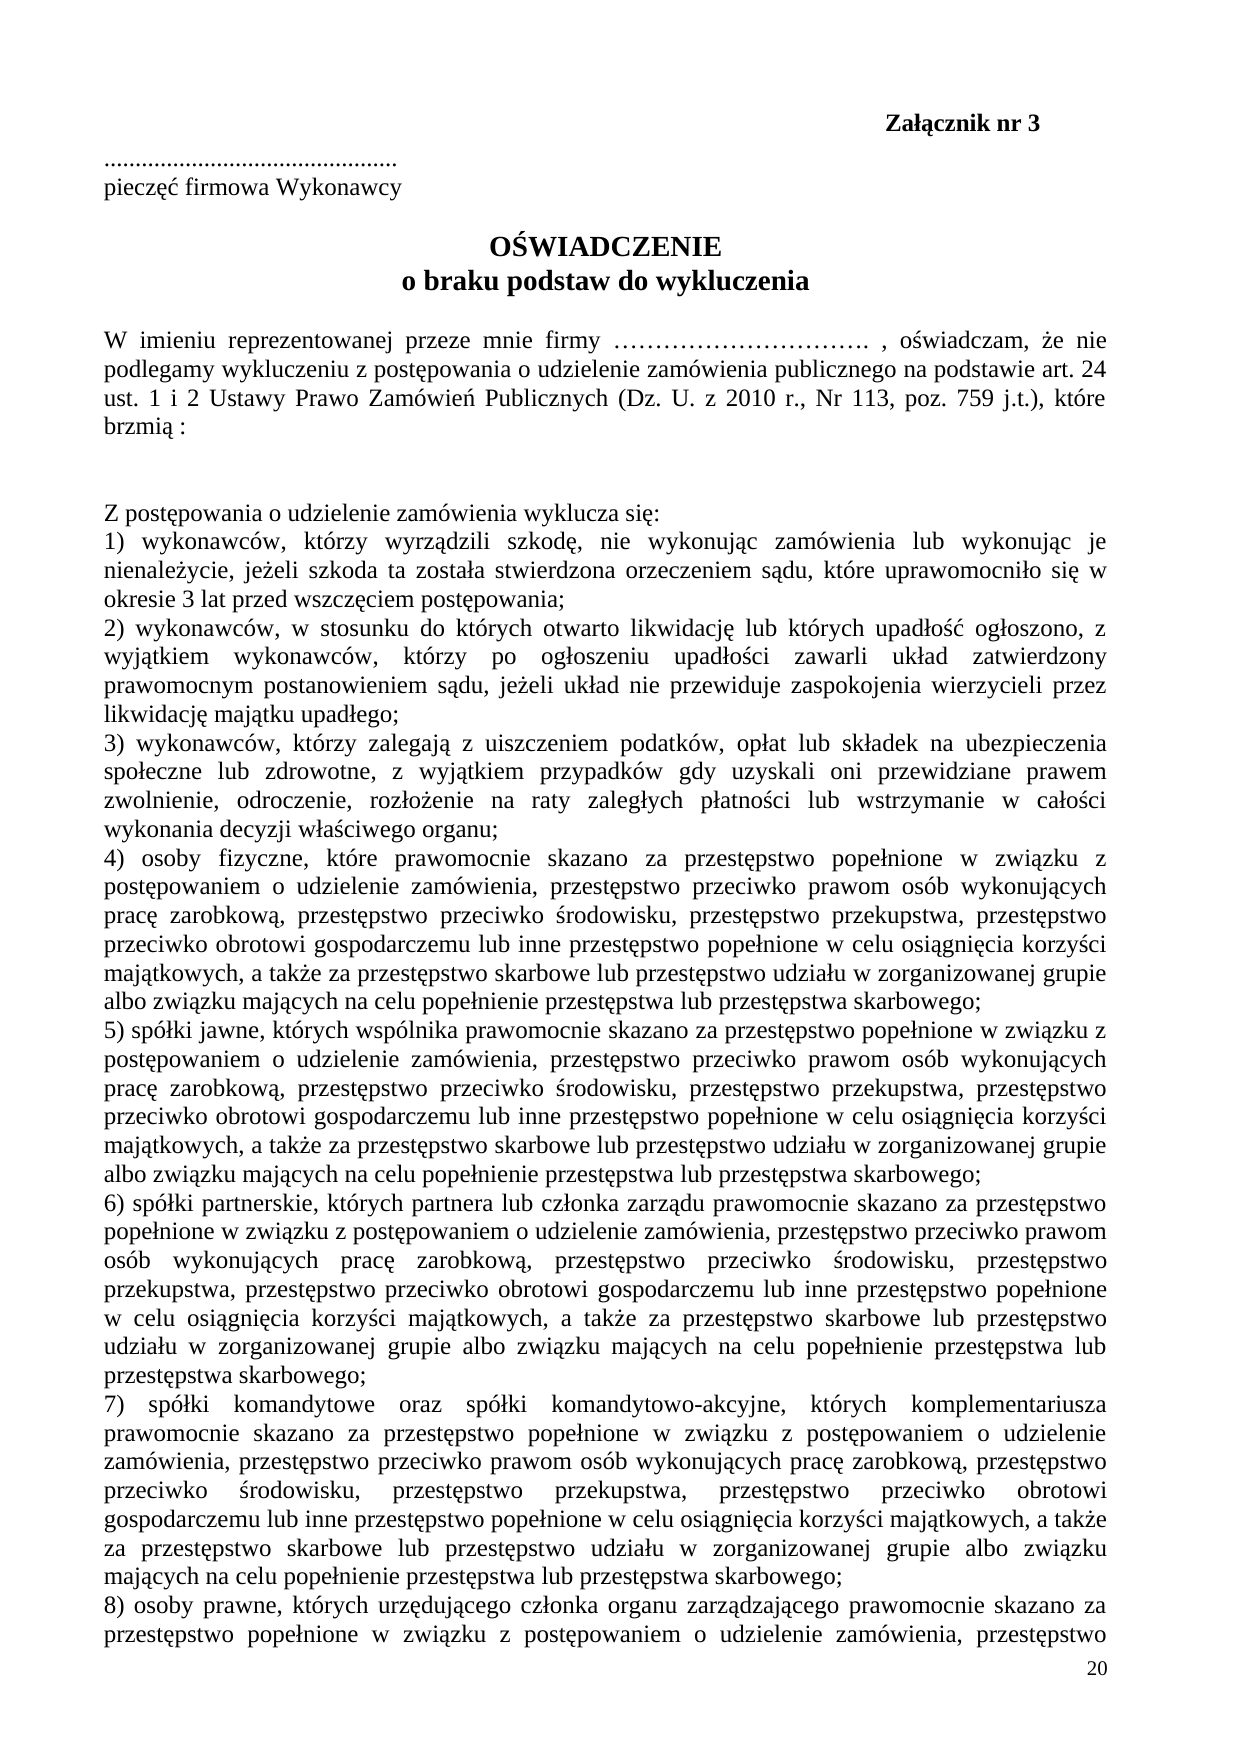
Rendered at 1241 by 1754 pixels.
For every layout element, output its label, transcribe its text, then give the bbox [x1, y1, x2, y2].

text 8) osoby prawne, których urzędującego członka organu zarządzającego prawomocnie skazano za przestępstwo popełnione w związku z postępowaniem o udzielenie zamówienia, przestępstwo [103, 1590, 1108, 1648]
text W imieniu reprezentowanej przeze mnie firmy …………………………. , oświadczam, że nie podlegamy wykluczeniu z postępowania o udzielenie zamówienia publicznego na podstawie art. 24 ust. 1 i 2 Ustawy Prawo Zamówień Publicznych (Dz. U. z 2010 r., Nr 113, poz. 759 j.t.), które brzmią : [103, 325, 1108, 440]
text 4) osoby fizyczne, które prawomocnie skazano za przestępstwo popełnione w związku z postępowaniem o udzielenie zamówienia, przestępstwo przeciwko prawom osób wykonujących pracę zarobkową, przestępstwo przeciwko środowisku, przestępstwo przekupstwa, przestępstwo przeciwko obrotowi gospodarczemu lub inne przestępstwo popełnione w celu osiągnięcia korzyści majątkowych, a także za przestępstwo skarbowe lub przestępstwo udziału w zorganizowanej grupie albo związku mających na celu popełnienie przestępstwa lub przestępstwa skarbowego; [103, 843, 1108, 1015]
text 5) spółki jawne, których wspólnika prawomocnie skazano za przestępstwo popełnione w związku z postępowaniem o udzielenie zamówienia, przestępstwo przeciwko prawom osób wykonujących pracę zarobkową, przestępstwo przeciwko środowisku, przestępstwo przekupstwa, przestępstwo przeciwko obrotowi gospodarczemu lub inne przestępstwo popełnione w celu osiągnięcia korzyści majątkowych, a także za przestępstwo skarbowe lub przestępstwo udziału w zorganizowanej grupie albo związku mających na celu popełnienie przestępstwa lub przestępstwa skarbowego; [103, 1015, 1108, 1188]
text ............................................... [103, 143, 1108, 172]
text o braku podstaw do wykluczenia [103, 263, 1108, 296]
text OŚWIADCZENIE [103, 229, 1108, 263]
text 7) spółki komandytowe oraz spółki komandytowo-akcyjne, których komplementariusza prawomocnie skazano za przestępstwo popełnione w związku z postępowaniem o udzielenie zamówienia, przestępstwo przeciwko prawom osób wykonujących pracę zarobkową, przestępstwo przeciwko środowisku, przestępstwo przekupstwa, przestępstwo przeciwko obrotowi gospodarczemu lub inne przestępstwo popełnione w celu osiągnięcia korzyści majątkowych, a także za przestępstwo skarbowe lub przestępstwo udziału w zorganizowanej grupie albo związku mających na celu popełnienie przestępstwa lub przestępstwa skarbowego; [103, 1389, 1108, 1590]
text Z postępowania o udzielenie zamówienia wyklucza się: [103, 498, 1108, 526]
text pieczęć firmowa Wykonawcy [103, 172, 1108, 201]
subtitle Załącznik nr 3 [841, 108, 1108, 137]
text 1) wykonawców, którzy wyrządzili szkodę, nie wykonując zamówienia lub wykonując je nienależycie, jeżeli szkoda ta została stwierdzona orzeczeniem sądu, które uprawomocniło się w okresie 3 lat przed wszczęciem postępowania; [103, 526, 1108, 613]
text 2) wykonawców, w stosunku do których otwarto likwidację lub których upadłość ogłoszono, z wyjątkiem wykonawców, którzy po ogłoszeniu upadłości zawarli układ zatwierdzony prawomocnym postanowieniem sądu, jeżeli układ nie przewiduje zaspokojenia wierzycieli przez likwidację majątku upadłego; [103, 613, 1108, 728]
text 3) wykonawców, którzy zalegają z uiszczeniem podatków, opłat lub składek na ubezpieczenia społeczne lub zdrowotne, z wyjątkiem przypadków gdy uzyskali oni przewidziane prawem zwolnienie, odroczenie, rozłożenie na raty zaległych płatności lub wstrzymanie w całości wykonania decyzji właściwego organu; [103, 728, 1108, 843]
text 6) spółki partnerskie, których partnera lub członka zarządu prawomocnie skazano za przestępstwo popełnione w związku z postępowaniem o udzielenie zamówienia, przestępstwo przeciwko prawom osób wykonujących pracę zarobkową, przestępstwo przeciwko środowisku, przestępstwo przekupstwa, przestępstwo przeciwko obrotowi gospodarczemu lub inne przestępstwo popełnione w celu osiągnięcia korzyści majątkowych, a także za przestępstwo skarbowe lub przestępstwo udziału w zorganizowanej grupie albo związku mających na celu popełnienie przestępstwa lub przestępstwa skarbowego; [103, 1188, 1108, 1389]
